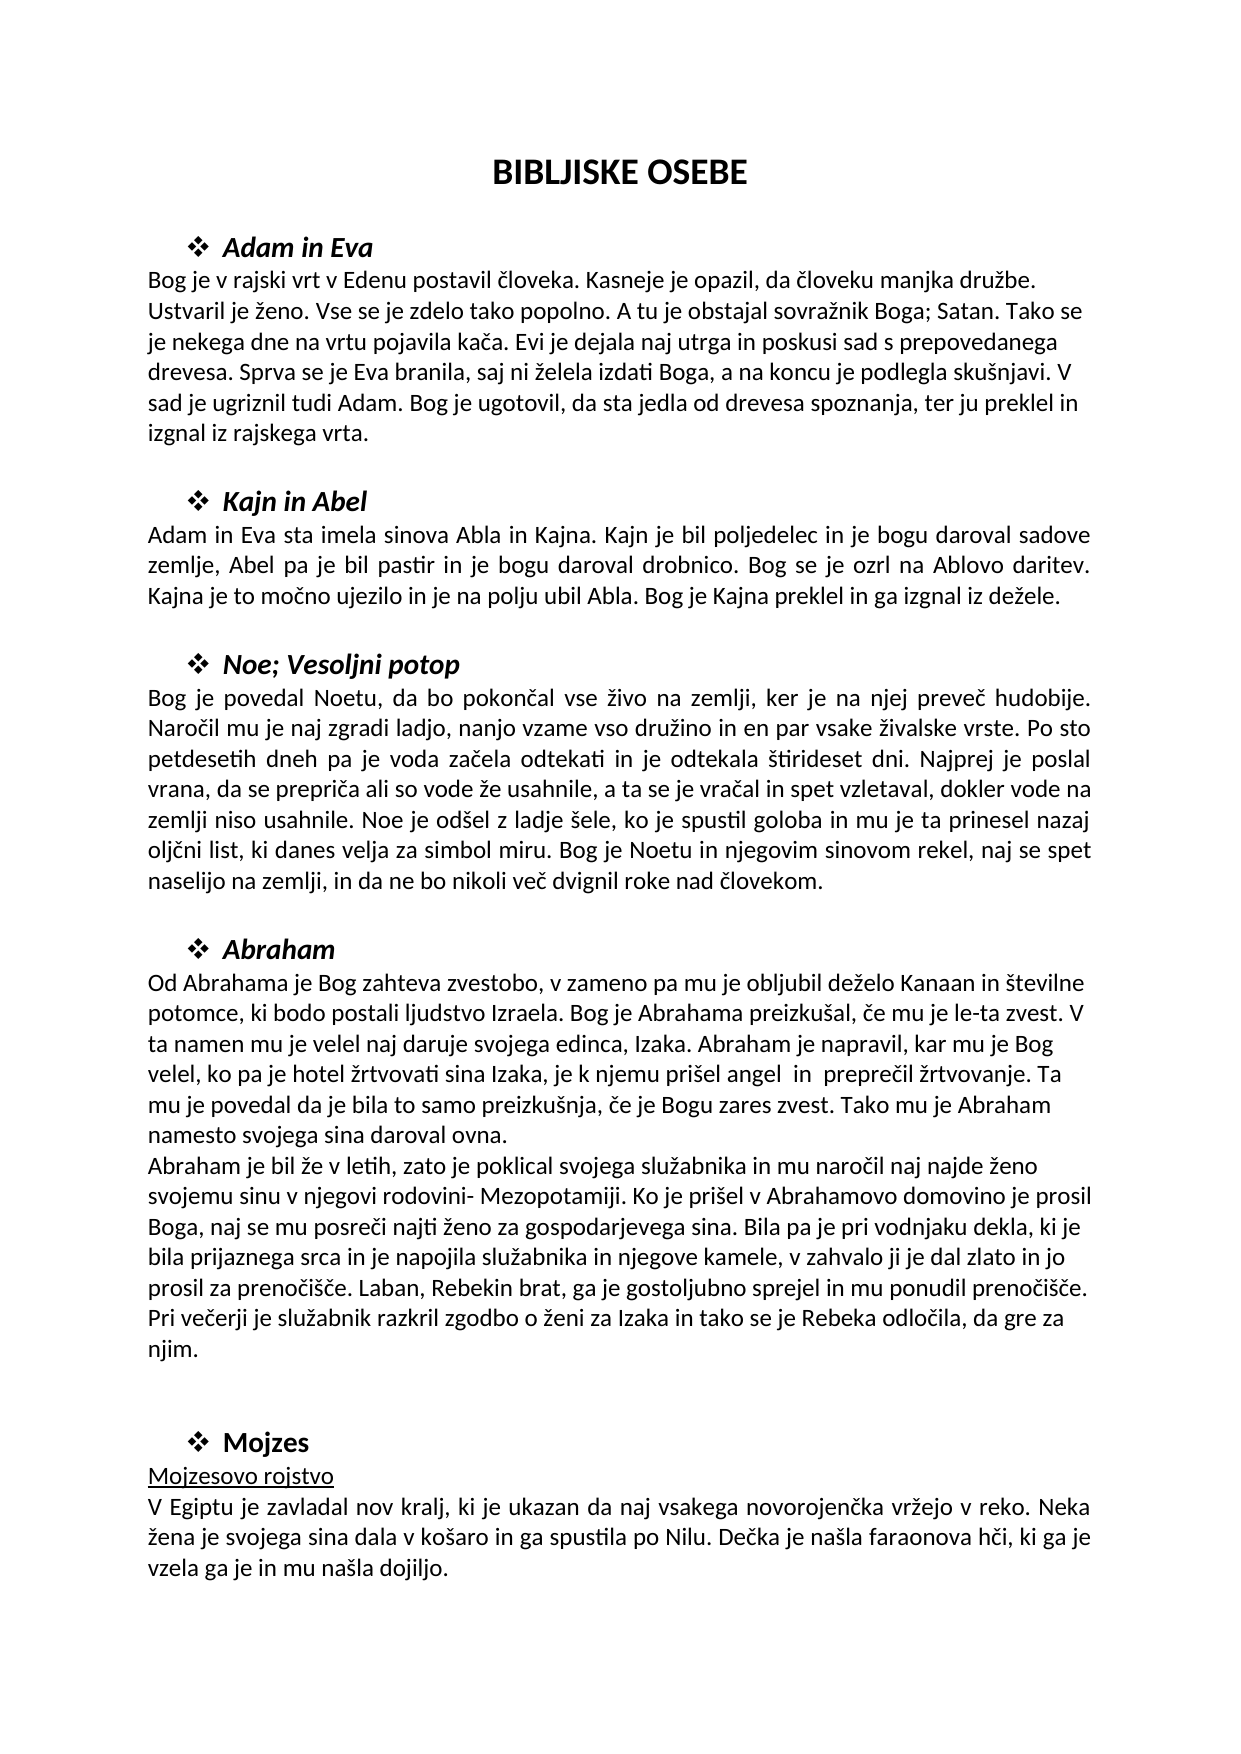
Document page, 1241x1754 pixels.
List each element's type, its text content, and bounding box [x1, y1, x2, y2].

list Kajn in Abel [185, 483, 1093, 519]
text Mojzesovo rojstvo [148, 1460, 1093, 1491]
text Abraham je bil že v letih, zato je poklical svojega služabnika in mu naročil naj najde ženo svojemu sinu v njegovi rodovini- Mezopotamiji. Ko je prišel v Abrahamovo domovino je prosil Boga, naj se mu posreči najti ženo za gospodarjevega sina. Bila pa je pri vodnjaku dekla, ki je bila prijaznega srca in je napojila služabnika in njegove kamele, v zahvalo ji je dal zlato in jo prosil za prenočišče. Laban, Rebekin brat, ga je gostoljubno sprejel in mu ponudil prenočišče. Pri večerji je služabnik razkril zgodbo o ženi za Izaka in tako se je Rebeka odločila, da gre za njim. [148, 1150, 1093, 1363]
text BIBLJISKE OSEBE [148, 148, 1093, 193]
text Od Abrahama je Bog zahteva zvestobo, v zameno pa mu je obljubil deželo Kanaan in številne potomce, ki bodo postali ljudstvo Izraela. Bog je Abrahama preizkušal, če mu je le-ta zvest. V ta namen mu je velel naj daruje svojega edinca, Izaka. Abraham je napravil, kar mu je Bog velel, ko pa je hotel žrtvovati sina Izaka, je k njemu prišel angel in preprečil žrtvovanje. Ta mu je povedal da je bila to samo preizkušnja, če je Bogu zares zvest. Tako mu je Abraham namesto svojega sina daroval ovna. [148, 967, 1093, 1150]
list Adam in Eva [185, 229, 1093, 265]
list Noe; Vesoljni potop [185, 646, 1093, 682]
text Adam in Eva sta imela sinova Abla in Kajna. Kajn je bil poljedelec in je bogu daroval sadove zemlje, Abel pa je bil pastir in je bogu daroval drobnico. Bog se je ozrl na Ablovo daritev. Kajna je to močno ujezilo in je na polju ubil Abla. Bog je Kajna preklel in ga izgnal iz dežele. [148, 519, 1093, 611]
text V Egiptu je zavladal nov kralj, ki je ukazan da naj vsakega novorojenčka vržejo v reko. Neka žena je svojega sina dala v košaro in ga spustila po Nilu. Dečka je našla faraonova hči, ki ga je vzela ga je in mu našla dojiljo. [148, 1491, 1093, 1582]
list Abraham [185, 931, 1093, 967]
text Bog je v rajski vrt v Edenu postavil človeka. Kasneje je opazil, da človeku manjka družbe. Ustvaril je ženo. Vse se je zdelo tako popolno. A tu je obstajal sovražnik Boga; Satan. Tako se je nekega dne na vrtu pojavila kača. Evi je dejala naj utrga in poskusi sad s prepovedanega drevesa. Sprva se je Eva branila, saj ni želela izdati Boga, a na koncu je podlegla skušnjavi. V sad je ugriznil tudi Adam. Bog je ugotovil, da sta jedla od drevesa spoznanja, ter ju preklel in izgnal iz rajskega vrta. [148, 265, 1093, 448]
list Mojzes [185, 1424, 1093, 1460]
text Bog je povedal Noetu, da bo pokončal vse živo na zemlji, ker je na njej preveč hudobije. Naročil mu je naj zgradi ladjo, nanjo vzame vso družino in en par vsake živalske vrste. Po sto petdesetih dneh pa je voda začela odtekati in je odtekala štirideset dni. Najprej je poslal vrana, da se prepriča ali so vode že usahnile, a ta se je vračal in spet vzletaval, dokler vode na zemlji niso usahnile. Noe je odšel z ladje šele, ko je spustil goloba in mu je ta prinesel nazaj oljčni list, ki danes velja za simbol miru. Bog je Noetu in njegovim sinovom rekel, naj se spet naselijo na zemlji, in da ne bo nikoli več dvignil roke nad človekom. [148, 682, 1093, 896]
